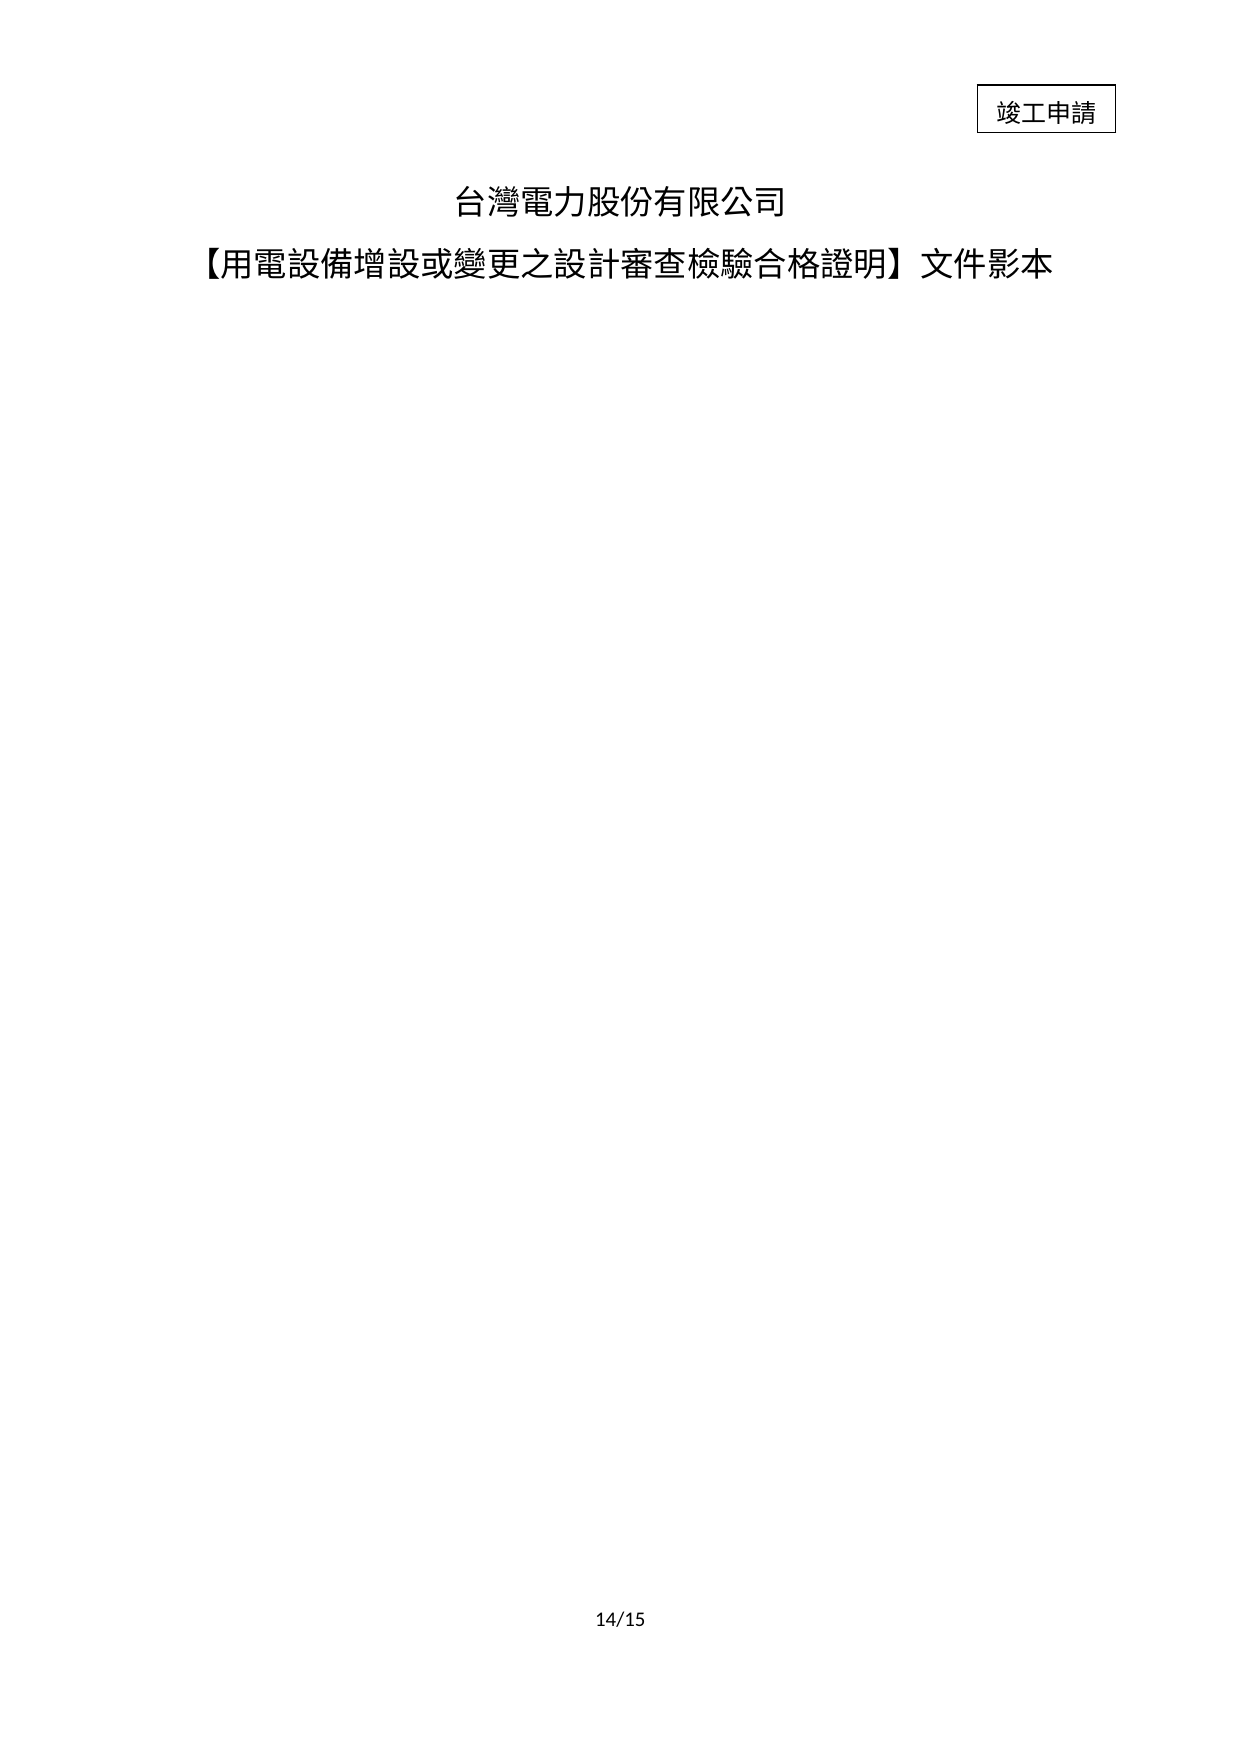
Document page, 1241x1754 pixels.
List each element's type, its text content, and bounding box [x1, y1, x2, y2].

text 台灣電力股份有限公司 [118, 158, 1122, 221]
text 【用電設備增設或變更之設計審查檢驗合格證明】文件影本 [118, 221, 1122, 283]
